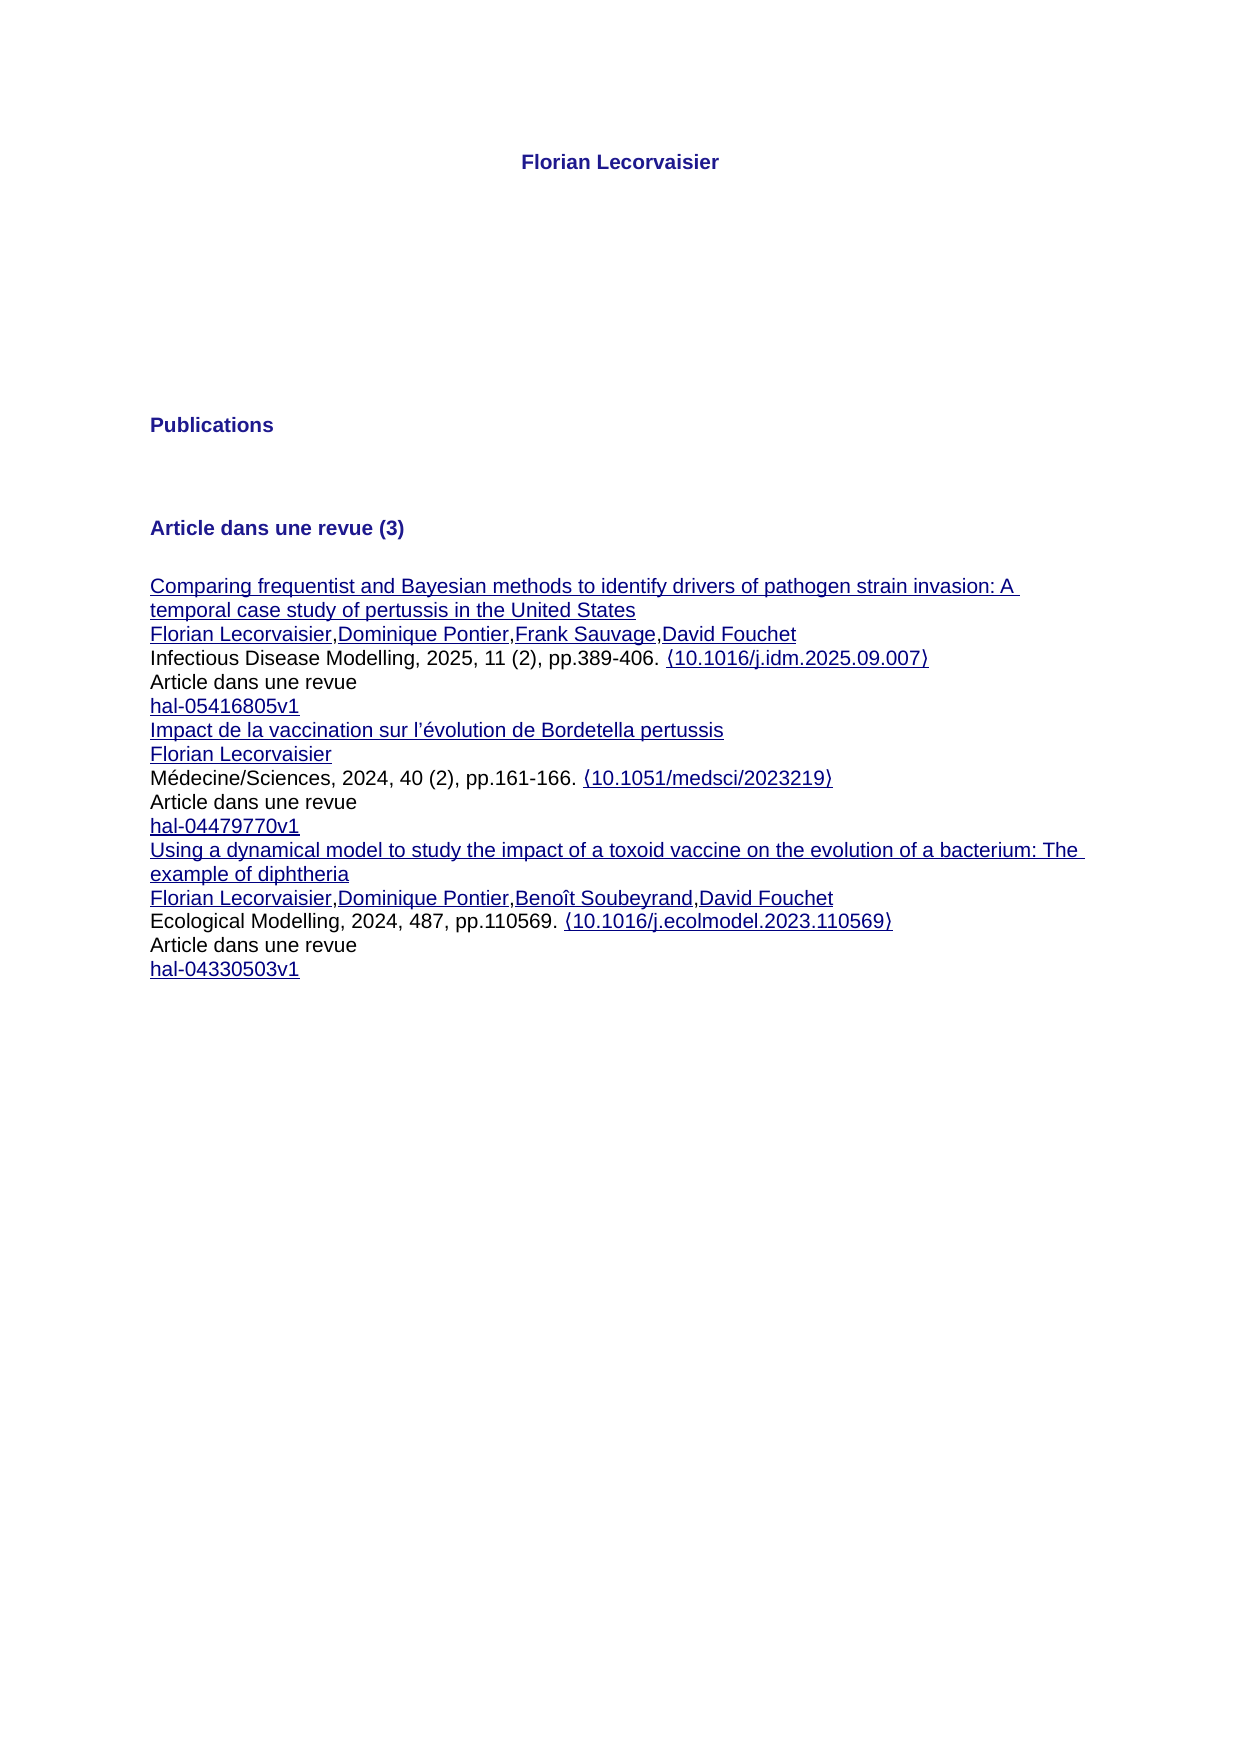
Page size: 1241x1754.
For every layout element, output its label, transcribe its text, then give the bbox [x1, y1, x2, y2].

subtitle Publications [150, 412, 1090, 436]
table_cell Using a dynamical model to study the impact of a toxoid vaccine on the evolution of a bacterium: The example of diphtheria Florian Lecorvaisier,Dominique Pontier,Benoît Soubeyrand,David Fouchet Ecological Modelling, 2024, 487, pp.110569. ⟨10.1016/j.ecolmodel.2023.110569⟩ Article dans une revue hal-04330503v1 [150, 838, 1090, 981]
table_cell Impact de la vaccination sur l’évolution de Bordetella pertussis Florian Lecorvaisier Médecine/Sciences, 2024, 40 (2), pp.161-166. ⟨10.1051/medsci/2023219⟩ Article dans une revue hal-04479770v1 [150, 718, 1090, 837]
subtitle Article dans une revue (3) [150, 516, 1090, 539]
subtitle Florian Lecorvaisier [150, 150, 1090, 174]
table_header Comparing frequentist and Bayesian methods to identify drivers of pathogen strain invasion: A temporal case study of pertussis in the United States Florian Lecorvaisier,Dominique Pontier,Frank Sauvage,David Fouchet Infectious Disease Modelling, 2025, 11 (2), pp.389-406. ⟨10.1016/j.idm.2025.09.007⟩ Article dans une revue hal-05416805v1 [150, 574, 1090, 718]
